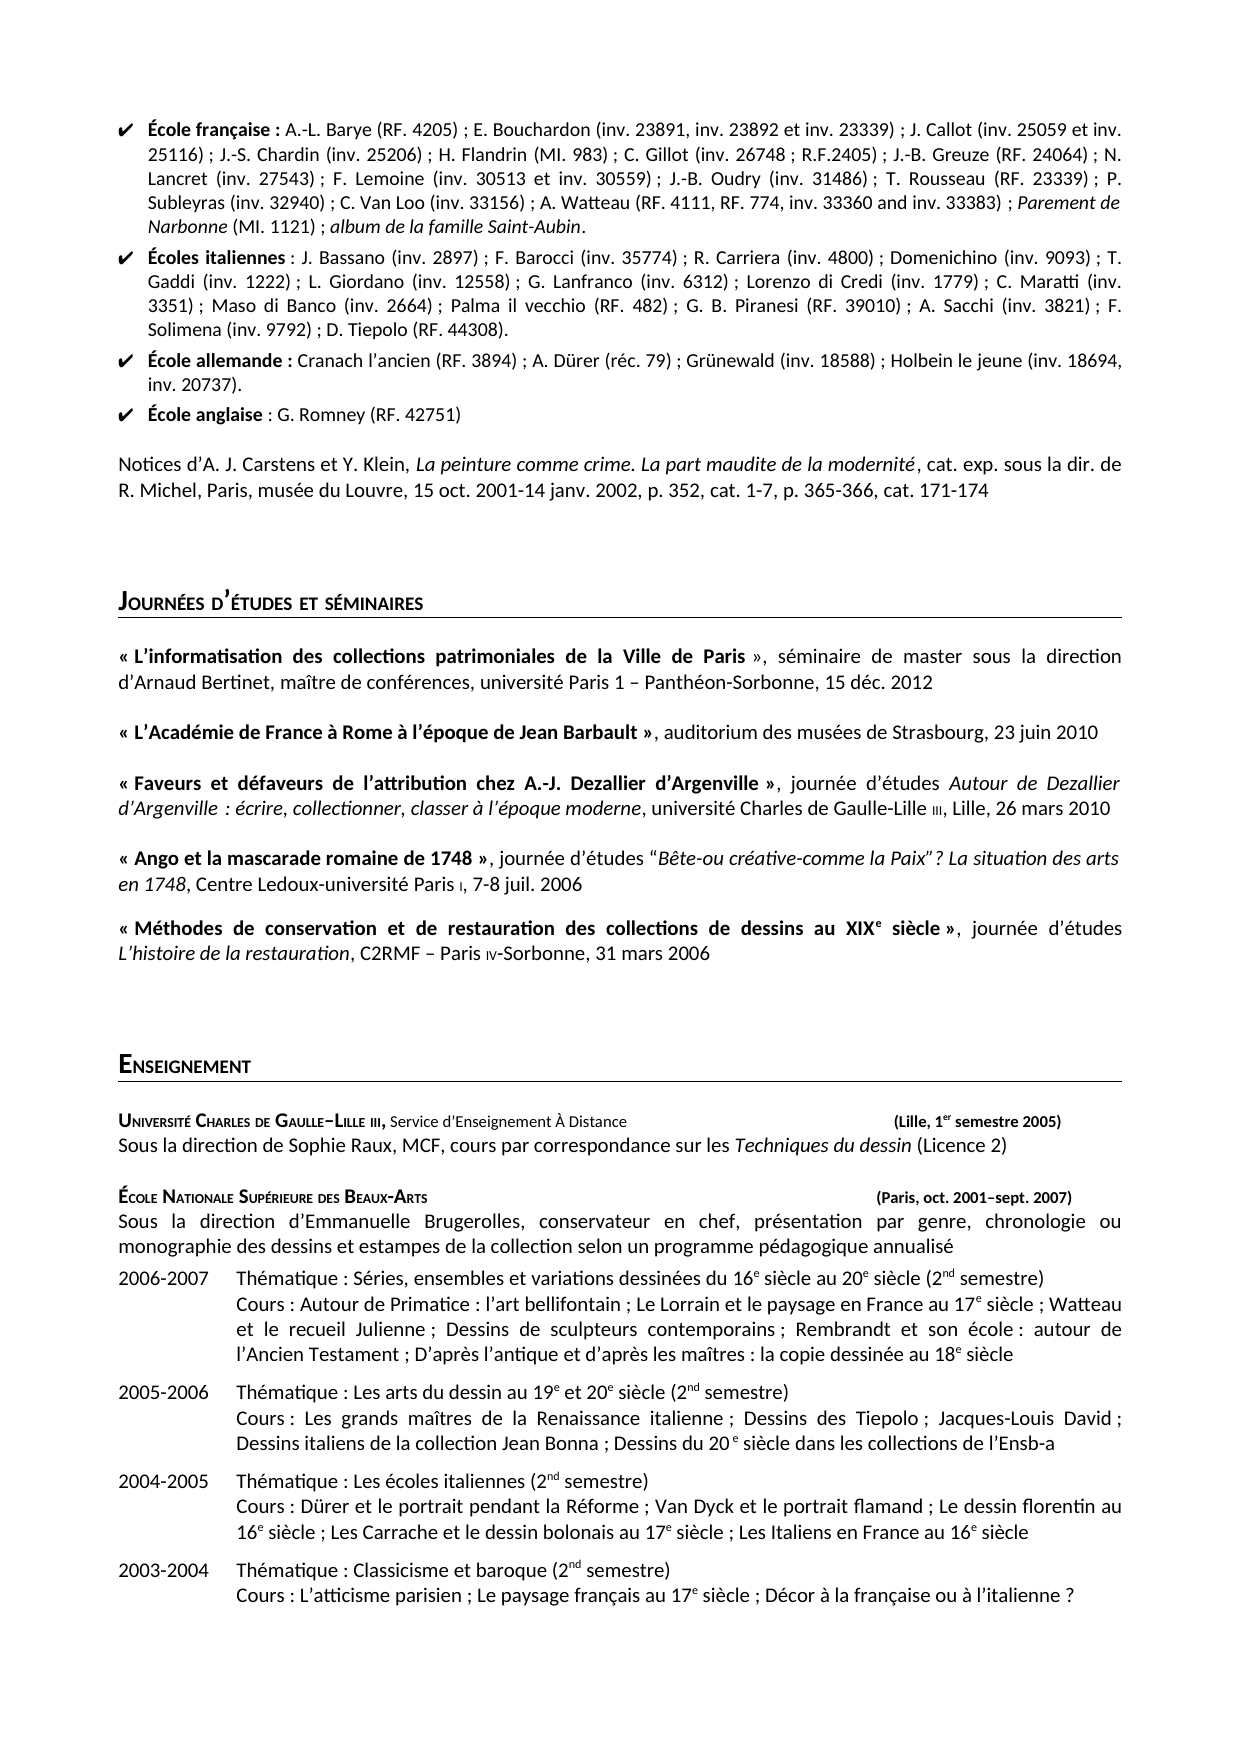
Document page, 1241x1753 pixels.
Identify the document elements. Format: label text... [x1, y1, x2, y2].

text 2006-2007 Thématique : Séries, ensembles et variations dessinées du 16e siècle au 20e siècle (2nd semestre) [118, 1265, 1122, 1291]
list École française : A.-L. Barye (RF. 4205) ; E. Bouchardon (inv. 23891, inv. 23892 et inv. 23339) ; J. Callot (inv. 25059 et inv. 25116) ; J.-S. Chardin (inv. 25206) ; H. Flandrin (MI. 983) ; C. Gillot (inv. 26748 ; R.F.2405) ; J.-B. Greuze (RF. 24064) ; N. Lancret (inv. 27543) ; F. Lemoine (inv. 30513 et inv. 30559) ; J.-B. Oudry (inv. 31486) ; T. Rousseau (RF. 23339) ; P. Subleyras (inv. 32940) ; C. Van Loo (inv. 33156) ; A. Watteau (RF. 4111, RF. 774, inv. 33360 and inv. 33383) ; Parement de Narbonne (MI. 1121) ; album de la famille Saint-Aubin. [118, 117, 1122, 239]
text « L’informatisation des collections patrimoniales de la Ville de Paris », séminaire de master sous la direction d’Arnaud Bertinet, maître de conférences, université Paris 1 – Panthéon-Sorbonne, 15 déc. 2012 [118, 643, 1122, 694]
text École Nationale Supérieure des Beaux-Arts (Paris, oct. 2001–sept. 2007) [118, 1183, 1122, 1208]
text Université Charles de Gaulle–Lille iii, Service d’Enseignement À Distance (Lille, 1er semestre 2005) [118, 1107, 1122, 1132]
text « Ango et la mascarade romaine de 1748 », journée d’études “Bête-ou créative-comme la Paix”? La situation des arts en 1748, Centre Ledoux-université Paris i, 7-8 juil. 2006 [118, 846, 1122, 896]
text Cours : Autour de Primatice : l’art bellifontain ; Le Lorrain et le paysage en France au 17e siècle ; Watteau et le recueil Julienne ; Dessins de sculpteurs contemporains ; Rembrandt et son école : autour de l’Ancien Testament ; D’après l’antique et d’après les maîtres : la copie dessinée au 18e siècle [236, 1291, 1122, 1367]
text « Méthodes de conservation et de restauration des collections de dessins au XIXe siècle », journée d’études L’histoire de la restauration, C2RMF – Paris iv-Sorbonne, 31 mars 2006 [118, 915, 1122, 966]
text « Faveurs et défaveurs de l’attribution chez A.-J. Dezallier d’Argenville », journée d’études Autour de Dezallier d’Argenville : écrire, collectionner, classer à l’époque moderne, université Charles de Gaulle-Lille iii, Lille, 26 mars 2010 [118, 770, 1122, 821]
text Sous la direction d’Emmanuelle Brugerolles, conservateur en chef, présentation par genre, chronologie ou monographie des dessins et estampes de la collection selon un programme pédagogique annualisé [118, 1208, 1122, 1259]
text 2005-2006 Thématique : Les arts du dessin au 19e et 20e siècle (2nd semestre) [118, 1379, 1122, 1405]
subtitle Journées d’études et séminaires [118, 582, 1122, 617]
text Cours : Les grands maîtres de la Renaissance italienne ; Dessins des Tiepolo ; Jacques-Louis David ; Dessins italiens de la collection Jean Bonna ; Dessins du 20 e siècle dans les collections de l’Ensb-a [236, 1405, 1122, 1456]
list École anglaise : G. Romney (RF. 42751) [118, 402, 1122, 427]
list École allemande : Cranach l’ancien (RF. 3894) ; A. Dürer (réc. 79) ; Grünewald (inv. 18588) ; Holbein le jeune (inv. 18694, inv. 20737). [118, 348, 1122, 396]
text Notices d’A. J. Carstens et Y. Klein, La peinture comme crime. La part maudite de la modernité, cat. exp. sous la dir. de R. Michel, Paris, musée du Louvre, 15 oct. 2001-14 janv. 2002, p. 352, cat. 1-7, p. 365-366, cat. 171-174 [118, 452, 1122, 502]
subtitle Enseignement [118, 1045, 1122, 1081]
list Écoles italiennes : J. Bassano (inv. 2897) ; F. Barocci (inv. 35774) ; R. Carriera (inv. 4800) ; Domenichino (inv. 9093) ; T. Gaddi (inv. 1222) ; L. Giordano (inv. 12558) ; G. Lanfranco (inv. 6312) ; Lorenzo di Credi (inv. 1779) ; C. Maratti (inv. 3351) ; Maso di Banco (inv. 2664) ; Palma il vecchio (RF. 482) ; G. B. Piranesi (RF. 39010) ; A. Sacchi (inv. 3821) ; F. Solimena (inv. 9792) ; D. Tiepolo (RF. 44308). [118, 245, 1122, 342]
text 2004-2005 Thématique : Les écoles italiennes (2nd semestre) [118, 1468, 1122, 1494]
text Sous la direction de Sophie Raux, MCF, cours par correspondance sur les Techniques du dessin (Licence 2) [118, 1132, 1122, 1158]
text Cours : L’atticisme parisien ; Le paysage français au 17e siècle ; Décor à la française ou à l’italienne ? [236, 1582, 1122, 1608]
text « L’Académie de France à Rome à l’époque de Jean Barbault », auditorium des musées de Strasbourg, 23 juin 2010 [118, 719, 1122, 745]
text Cours : Dürer et le portrait pendant la Réforme ; Van Dyck et le portrait flamand ; Le dessin florentin au 16e siècle ; Les Carrache et le dessin bolonais au 17e siècle ; Les Italiens en France au 16e siècle [236, 1494, 1122, 1544]
text 2003-2004 Thématique : Classicisme et baroque (2nd semestre) [118, 1557, 1122, 1582]
